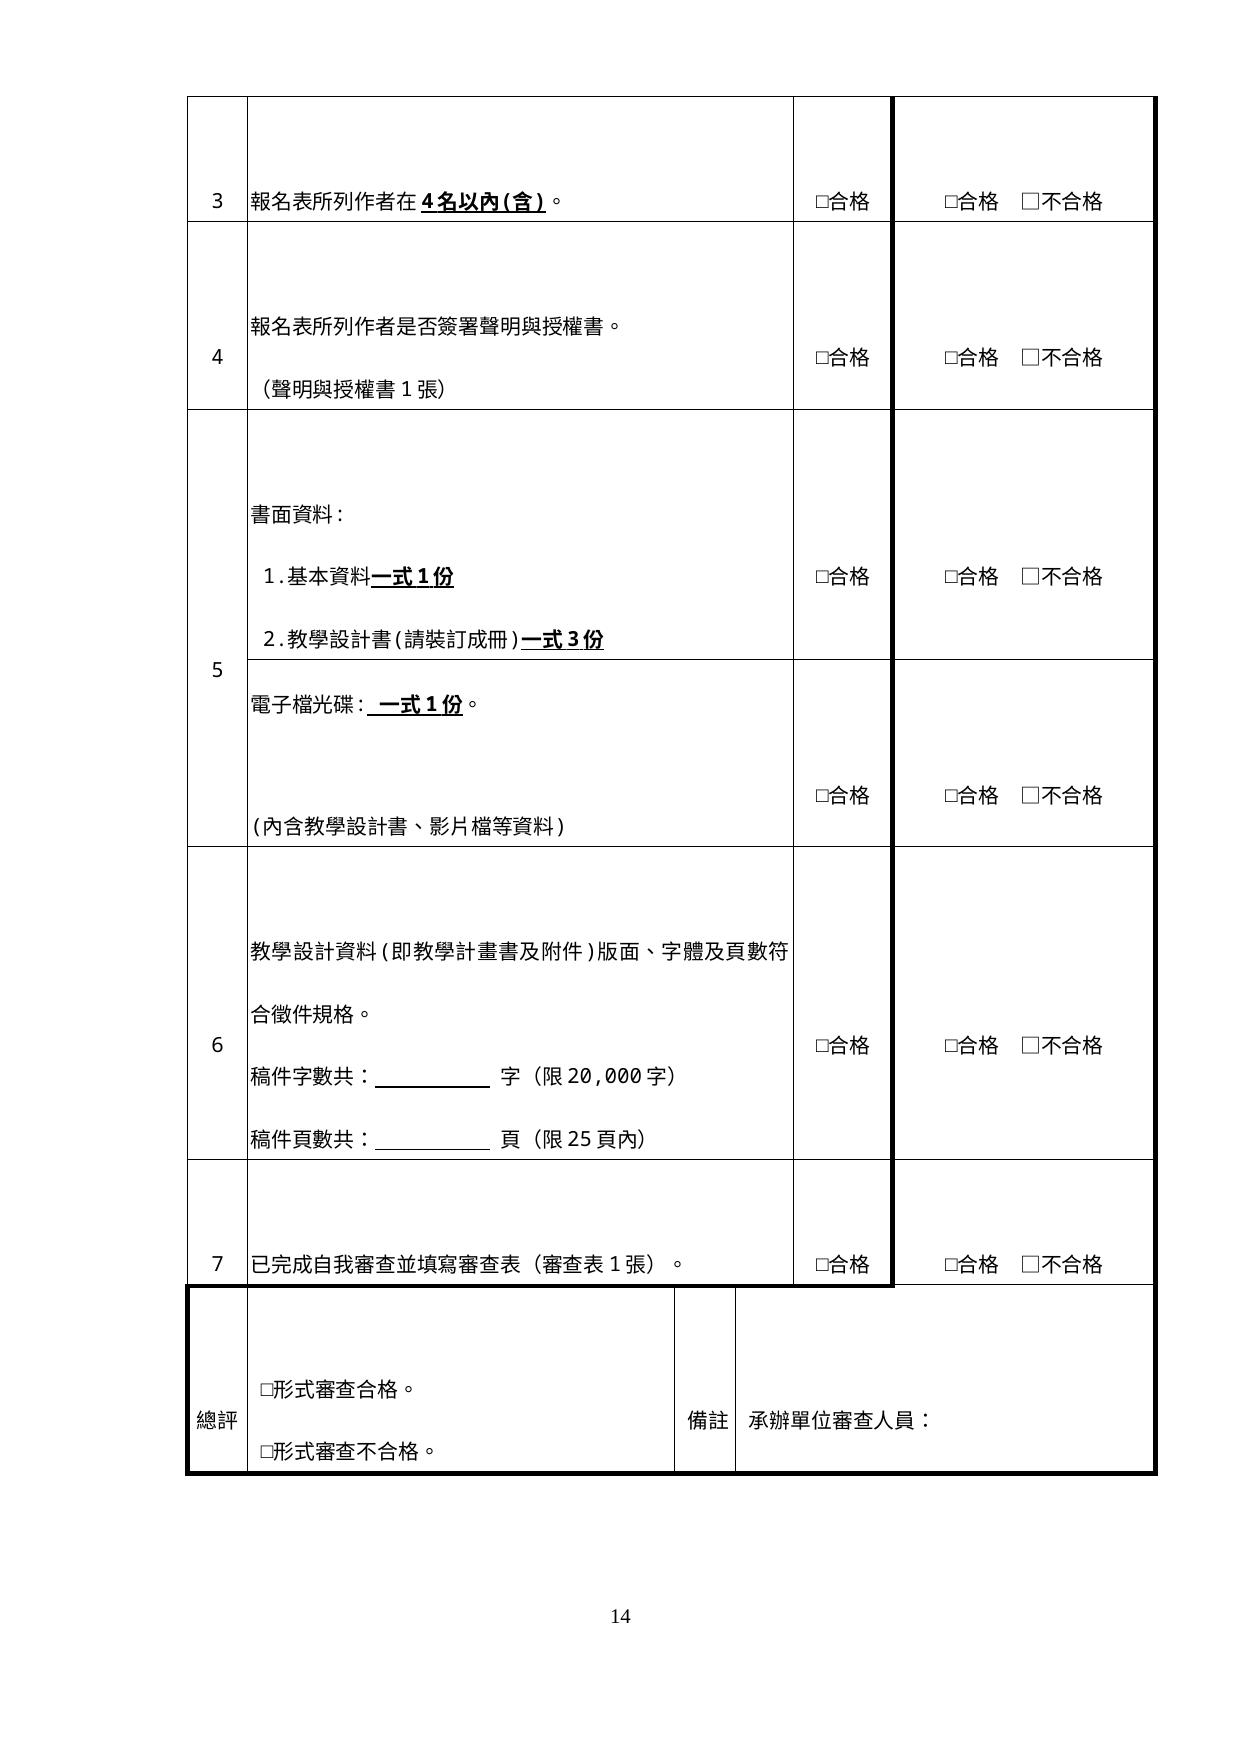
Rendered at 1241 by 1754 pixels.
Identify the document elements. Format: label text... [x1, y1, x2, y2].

table_cell 報名表所列作者是否簽署聲明與授權書。 （聲明與授權書1張） [248, 222, 793, 409]
table_cell 7 [188, 1160, 247, 1284]
table_cell □合格 □不合格 [895, 847, 1153, 1159]
table_cell 3 [188, 97, 247, 221]
table_cell □合格 [794, 1160, 890, 1284]
table_cell □合格 [794, 847, 890, 1159]
table_cell 書面資料: 1.基本資料一式1份 2.教學設計書(請裝訂成冊)一式3份 [248, 410, 793, 659]
table_cell □合格 [794, 410, 890, 659]
table_cell 報名表所列作者在4名以內(含)。 [248, 97, 793, 221]
table_cell □合格 [794, 222, 890, 409]
table_cell 已完成自我審查並填寫審查表（審查表1張）。 [248, 1160, 793, 1284]
table_cell 總評 [190, 1288, 247, 1471]
table_cell □合格 □不合格 [895, 97, 1153, 221]
table_cell 備註 [675, 1288, 735, 1471]
table_cell 4 [188, 222, 247, 409]
table_cell 電子檔光碟: 一式1份。 (內含教學設計書、影片檔等資料) [248, 660, 793, 846]
table_cell □合格 □不合格 [895, 410, 1153, 659]
table_cell 6 [188, 847, 247, 1159]
table_cell □合格 [794, 97, 890, 221]
table_cell □合格 [794, 660, 890, 846]
table_cell 教學設計資料(即教學計畫書及附件)版面、字體及頁數符合徵件規格。 稿件字數共： 字（限20,000字） 稿件頁數共： 頁（限25頁內） [248, 847, 793, 1159]
table_cell □合格 □不合格 [895, 660, 1153, 846]
table_cell 承辦單位審查人員： [736, 1285, 1153, 1471]
table_cell □合格 □不合格 [895, 222, 1153, 409]
table_cell 5 [188, 410, 247, 846]
table_cell □形式審查合格。 □形式審查不合格。 [248, 1288, 674, 1471]
table_cell □合格 □不合格 [895, 1160, 1153, 1284]
